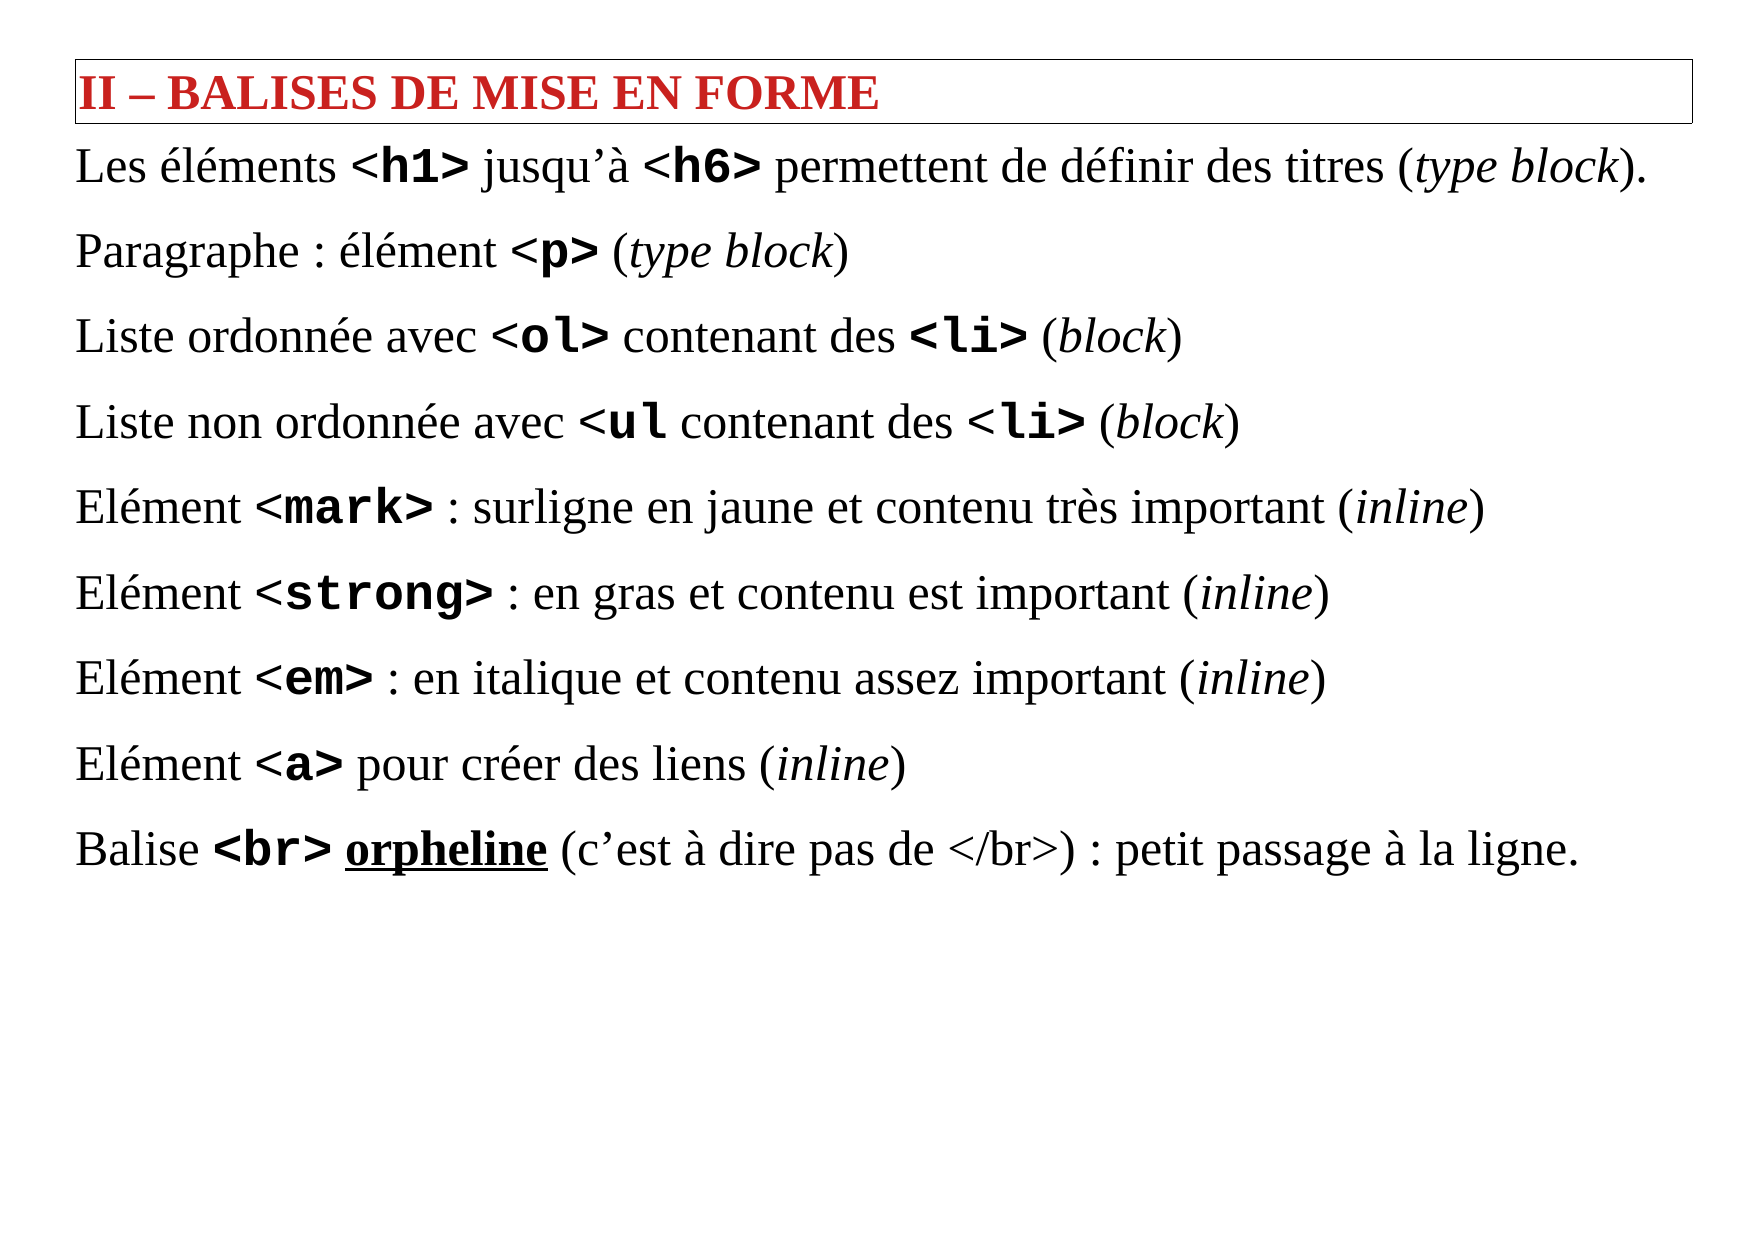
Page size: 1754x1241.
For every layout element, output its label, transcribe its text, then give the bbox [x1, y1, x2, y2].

text Paragraphe : élément <p> (type block) [75, 221, 1692, 282]
text Liste non ordonnée avec <ul contenant des <li> (block) [75, 392, 1692, 453]
text Elément <em> : en italique et contenu assez important (inline) [75, 648, 1692, 709]
text Balise <br> orpheline (c’est à dire pas de </br>) : petit passage à la ligne. [75, 819, 1692, 880]
text Liste ordonnée avec <ol> contenant des <li> (block) [75, 306, 1692, 368]
subtitle II – BALISES DE MISE EN FORME [76, 60, 1692, 123]
text Elément <mark> : surligne en jaune et contenu très important (inline) [75, 477, 1692, 539]
text Elément <strong> : en gras et contenu est important (inline) [75, 562, 1692, 624]
text Elément <a> pour créer des liens (inline) [75, 733, 1692, 795]
text Les éléments <h1> jusqu’à <h6> permettent de définir des titres (type block). [75, 135, 1692, 197]
